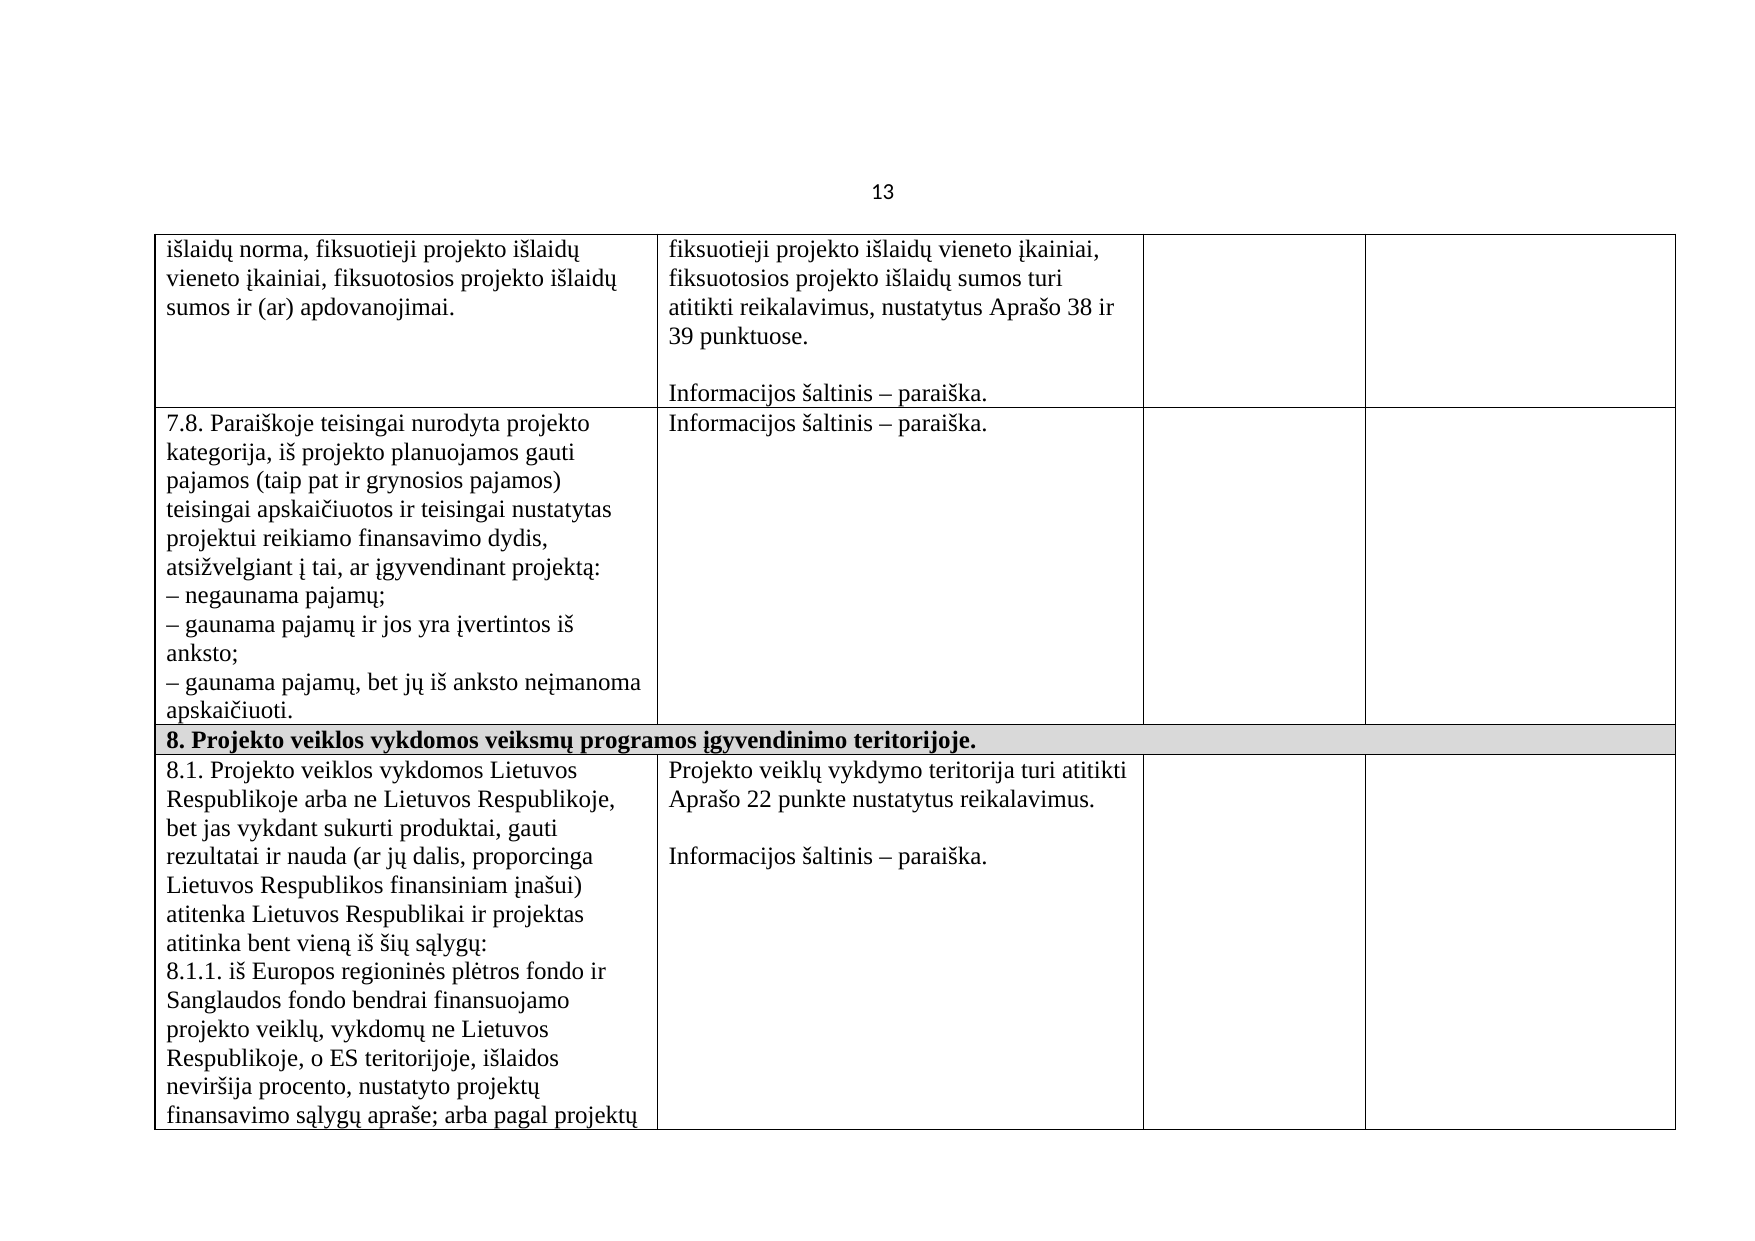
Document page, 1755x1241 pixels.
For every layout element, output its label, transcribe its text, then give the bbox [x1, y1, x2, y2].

table_cell 8.1. Projekto veiklos vykdomos Lietuvos Respublikoje arba ne Lietuvos Respublikoje, bet jas vykdant sukurti produktai, gauti rezultatai ir nauda (ar jų dalis, proporcinga Lietuvos Respublikos finansiniam įnašui) atitenka Lietuvos Respublikai ir projektas atitinka bent vieną iš šių sąlygų: 8.1.1. iš Europos regioninės plėtros fondo ir Sanglaudos fondo bendrai finansuojamo projekto veiklų, vykdomų ne Lietuvos Respublikoje, o ES teritorijoje, išlaidos neviršija procento, nustatyto projektų finansavimo sąlygų apraše; arba pagal projektų [156, 755, 657, 1129]
table_cell [1144, 755, 1365, 1129]
table_cell [1366, 755, 1675, 1129]
table_cell [1144, 408, 1365, 724]
table_cell [1366, 408, 1675, 724]
table_cell 8. Projekto veiklos vykdomos veiksmų programos įgyvendinimo teritorijoje. [156, 725, 1675, 754]
table_cell [1144, 235, 1365, 407]
table_cell [1366, 235, 1675, 407]
table_cell Projekto veiklų vykdymo teritorija turi atitikti Aprašo 22 punkte nustatytus reikalavimus. Informacijos šaltinis – paraiška. [658, 755, 1143, 1129]
table_cell fiksuotieji projekto išlaidų vieneto įkainiai, fiksuotosios projekto išlaidų sumos turi atitikti reikalavimus, nustatytus Aprašo 38 ir 39 punktuose. Informacijos šaltinis – paraiška. [658, 235, 1143, 407]
table_cell Informacijos šaltinis – paraiška. [658, 408, 1143, 724]
table_cell išlaidų norma, fiksuotieji projekto išlaidų vieneto įkainiai, fiksuotosios projekto išlaidų sumos ir (ar) apdovanojimai. [156, 235, 657, 407]
table_cell 7.8. Paraiškoje teisingai nurodyta projekto kategorija, iš projekto planuojamos gauti pajamos (taip pat ir grynosios pajamos) teisingai apskaičiuotos ir teisingai nustatytas projektui reikiamo finansavimo dydis, atsižvelgiant į tai, ar įgyvendinant projektą: – negaunama pajamų; – gaunama pajamų ir jos yra įvertintos iš anksto; – gaunama pajamų, bet jų iš anksto neįmanoma apskaičiuoti. [156, 408, 657, 724]
